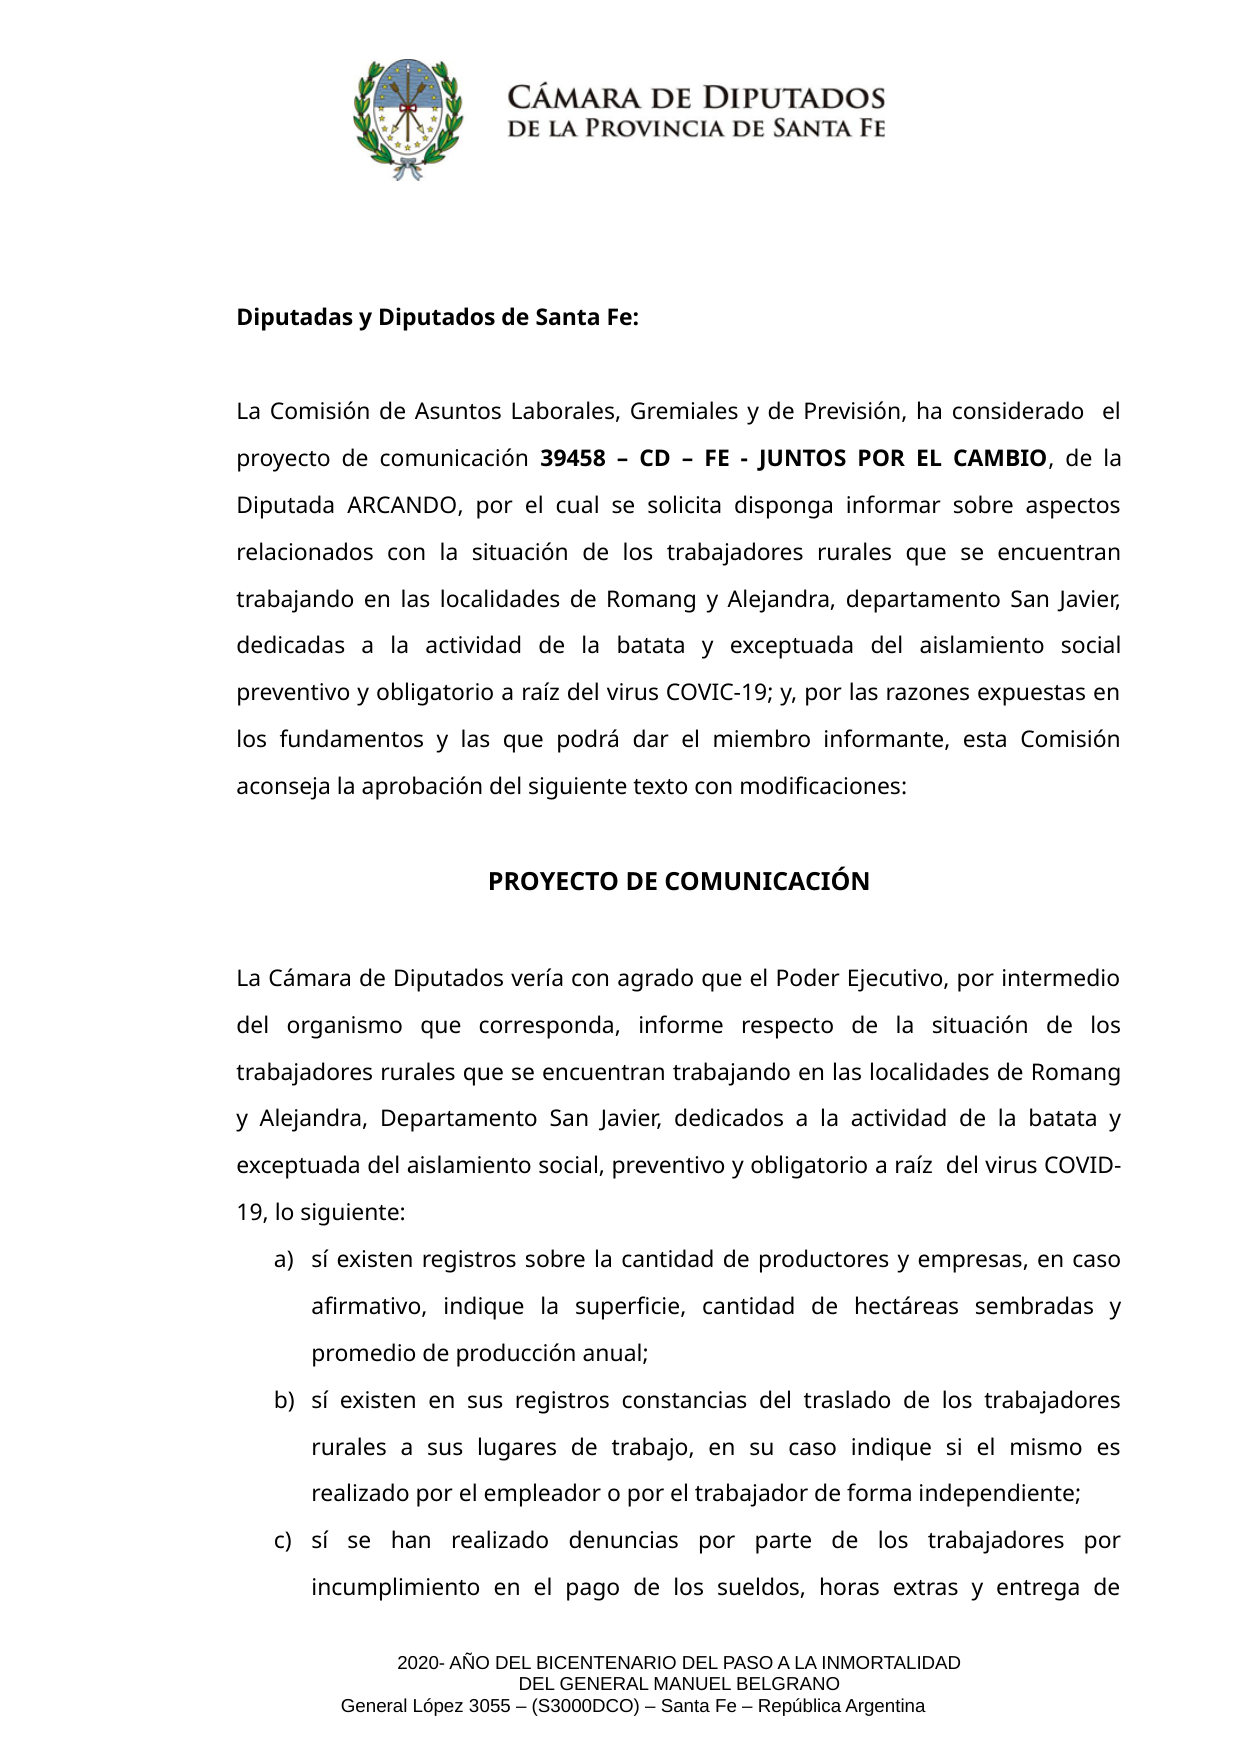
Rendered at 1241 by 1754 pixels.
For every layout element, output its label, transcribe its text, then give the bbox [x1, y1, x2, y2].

text La Cámara de Diputados vería con agrado que el Poder Ejecutivo, por intermedio del organismo que corresponda, informe respecto de la situación de los trabajadores rurales que se encuentran trabajando en las localidades de Romang y Alejandra, Departamento San Javier, dedicados a la actividad de la batata y exceptuada del aislamiento social, preventivo y obligatorio a raíz del virus COVID-19, lo siguiente: [236, 962, 1122, 1227]
list sí se han realizado denuncias por parte de los trabajadores por incumplimiento en el pago de los sueldos, horas extras y entrega de [274, 1524, 1122, 1602]
text Diputadas y Diputados de Santa Fe: [236, 301, 1122, 332]
list sí existen en sus registros constancias del traslado de los trabajadores rurales a sus lugares de trabajo, en su caso indique si el mismo es realizado por el empleador o por el trabajador de forma independiente; [274, 1383, 1122, 1508]
text PROYECTO DE COMUNICACIÓN [236, 864, 1122, 898]
list sí existen registros sobre la cantidad de productores y empresas, en caso afirmativo, indique la superficie, cantidad de hectáreas sembradas y promedio de producción anual; [274, 1243, 1122, 1368]
text La Comisión de Asuntos Laborales, Gremiales y de Previsión, ha considerado el proyecto de comunicación 39458 – CD – FE - JUNTOS POR EL CAMBIO, de la Diputada ARCANDO, por el cual se solicita disponga informar sobre aspectos relacionados con la situación de los trabajadores rurales que se encuentran trabajando en las localidades de Romang y Alejandra, departamento San Javier, dedicadas a la actividad de la batata y exceptuada del aislamiento social preventivo y obligatorio a raíz del virus COVIC-19; y, por las razones expuestas en los fundamentos y las que podrá dar el miembro informante, esta Comisión aconseja la aprobación del siguiente texto con modificaciones: [236, 395, 1122, 801]
